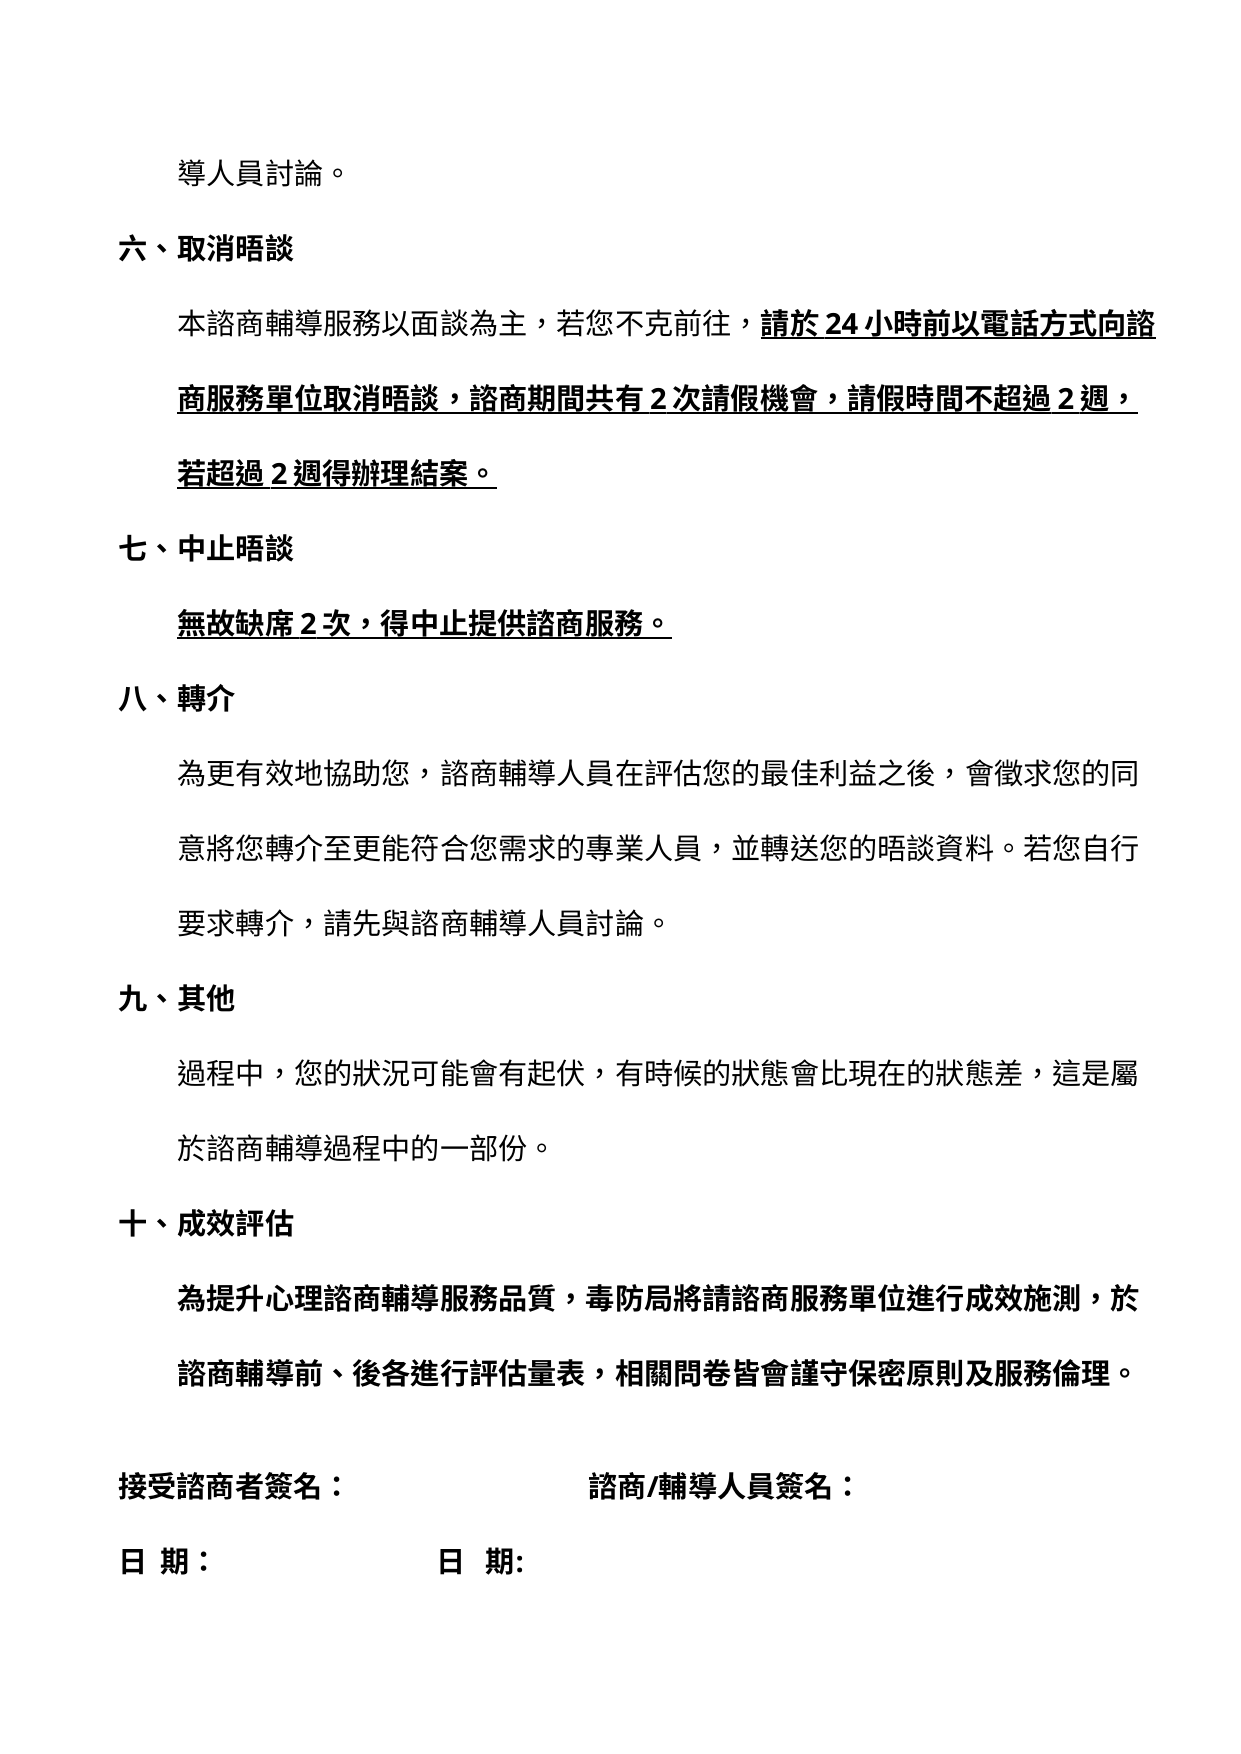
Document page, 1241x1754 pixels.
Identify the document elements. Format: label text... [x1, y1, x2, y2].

list 為提升心理諮商輔導服務品質，毒防局將請諮商服務單位進行成效施測，於諮商輔導前、後各進行評估量表，相關問卷皆會謹守保密原則及服務倫理。 [177, 1259, 1167, 1409]
list 本諮商輔導服務以面談為主，若您不克前往，請於24小時前以電話方式向諮商服務單位取消晤談，諮商期間共有2次請假機會，請假時間不超過2週，若超過2週得辦理結案。 [177, 284, 1167, 509]
list 成效評估 [118, 1184, 1167, 1259]
list 無故缺席2次，得中止提供諮商服務。 [177, 584, 1167, 659]
list 其他 [118, 959, 1167, 1034]
list 導人員討論。 [177, 134, 1167, 209]
list 為更有效地協助您，諮商輔導人員在評估您的最佳利益之後，會徵求您的同意將您轉介至更能符合您需求的專業人員，並轉送您的晤談資料。若您自行要求轉介，請先與諮商輔導人員討論。 [177, 734, 1167, 959]
list 過程中，您的狀況可能會有起伏，有時候的狀態會比現在的狀態差，這是屬於諮商輔導過程中的一部份。 [177, 1034, 1167, 1184]
list 取消晤談 [118, 209, 1167, 284]
list 中止晤談 [118, 509, 1167, 584]
text 日 期： 日 期: [118, 1522, 1167, 1597]
list 轉介 [118, 659, 1167, 734]
text 接受諮商者簽名： 諮商/輔導人員簽名： [118, 1447, 1167, 1522]
